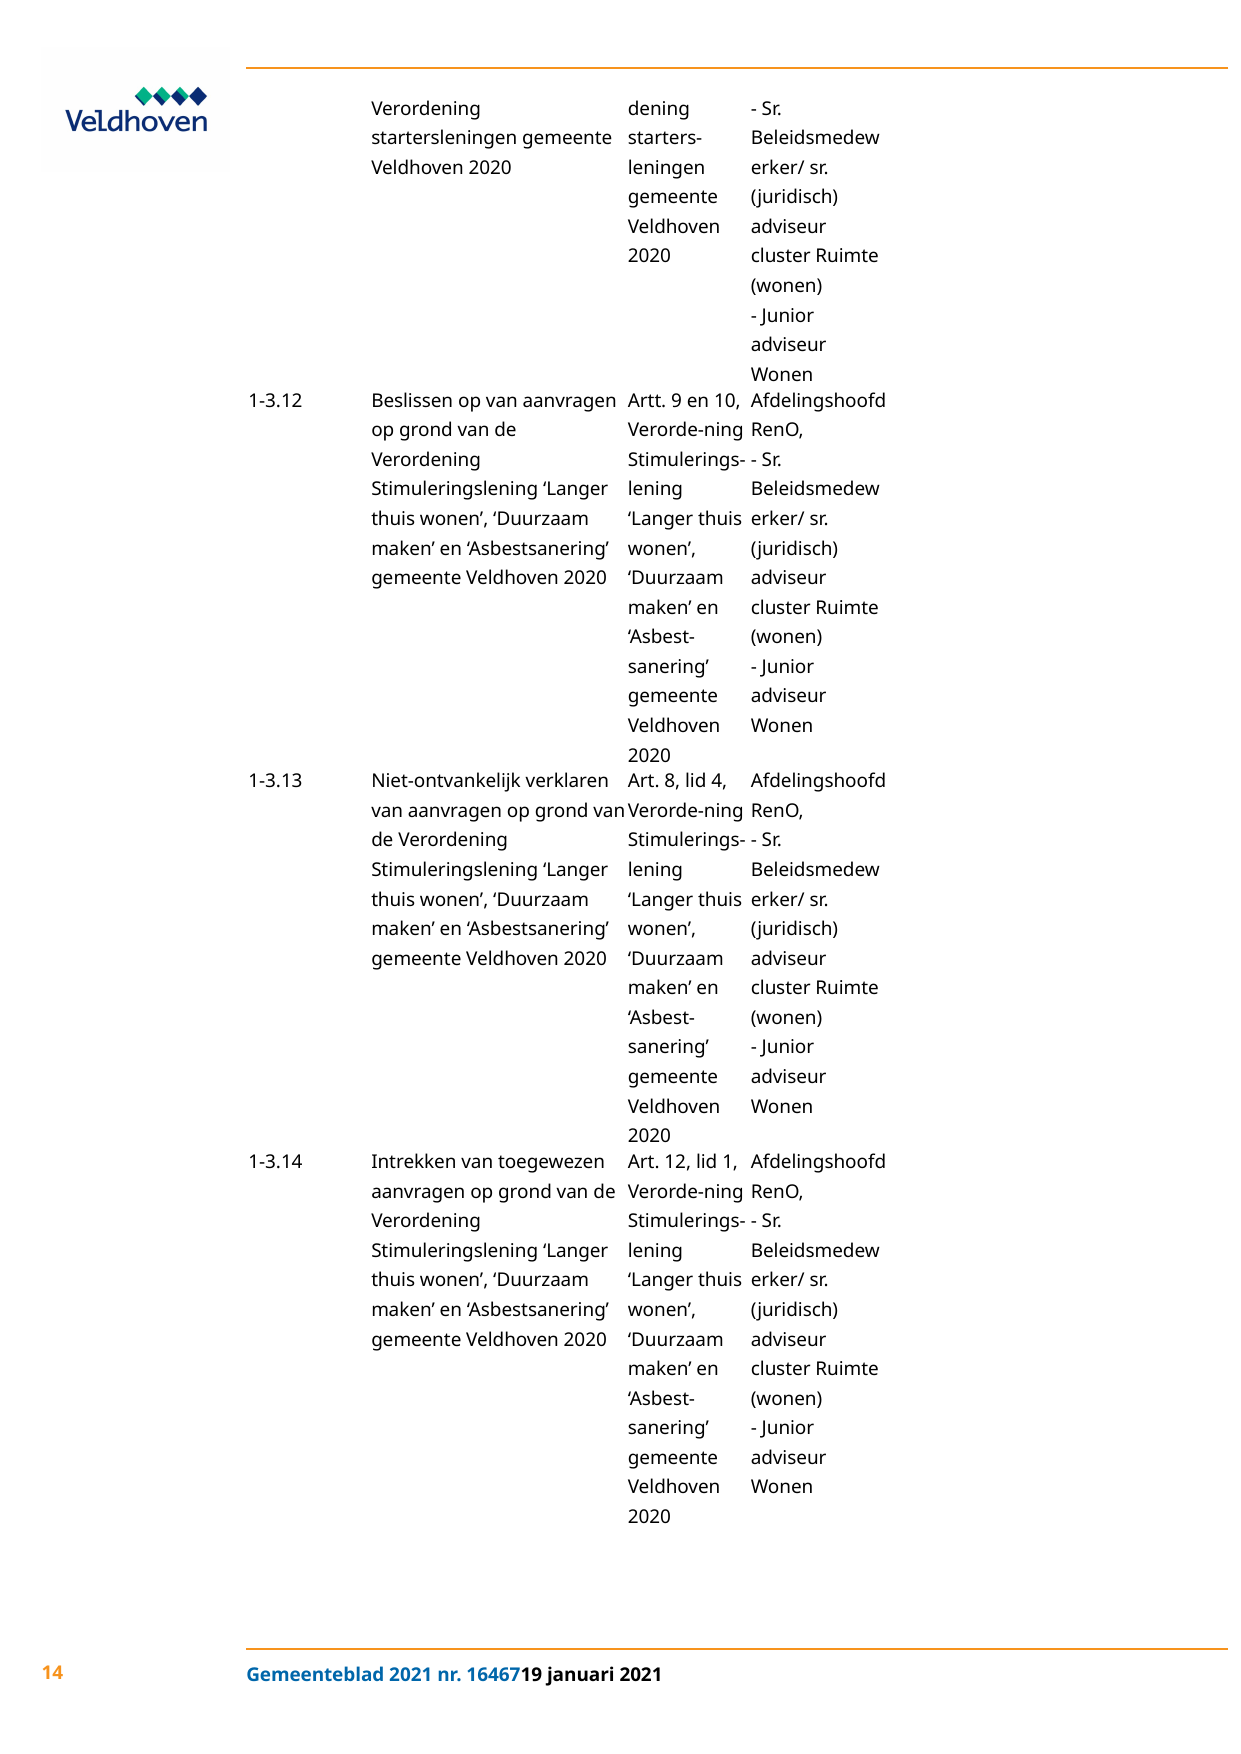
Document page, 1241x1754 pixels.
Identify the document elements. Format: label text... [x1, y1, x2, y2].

table_cell 1-3.12 [248, 387, 371, 767]
table_cell Artt. 9 en 10, Verorde-ning Stimulerings- lening ‘Langer thuis wonen’, ‘Duurzaam maken’ en ‘Asbest-sanering’ gemeente Veldhoven 2020 [628, 387, 751, 767]
table_cell Afdelingshoofd RenO, - Sr. Beleidsmedewerker/ sr. (juridisch) adviseur cluster Ruimte (wonen) - Junior adviseur Wonen [751, 387, 889, 767]
table_cell [248, 95, 371, 387]
table_cell [890, 95, 1152, 387]
table_cell Intrekken van toegewezen aanvragen op grond van de Verordening Stimuleringslening ‘Langer thuis wonen’, ‘Duurzaam maken’ en ‘Asbestsanering’ gemeente Veldhoven 2020 [371, 1148, 628, 1529]
table_cell Afdelingshoofd RenO, - Sr. Beleidsmedewerker/ sr. (juridisch) adviseur cluster Ruimte (wonen) - Junior adviseur Wonen [751, 768, 889, 1148]
table_cell Art. 8, lid 4, Verorde-ning Stimulerings-lening ‘Langer thuis wonen’, ‘Duurzaam maken’ en ‘Asbest-sanering’ gemeente Veldhoven 2020 [628, 768, 751, 1148]
table_cell [890, 387, 1152, 767]
table_cell Afdelingshoofd RenO, - Sr. Beleidsmedewerker/ sr. (juridisch) adviseur cluster Ruimte (wonen) - Junior adviseur Wonen [751, 1148, 889, 1529]
table_cell Art. 12, lid 1, Verorde-ning Stimulerings-lening ‘Langer thuis wonen’, ‘Duurzaam maken’ en ‘Asbest-sanering’ gemeente Veldhoven 2020 [628, 1148, 751, 1529]
table_cell [890, 1148, 1152, 1529]
table_cell 1-3.14 [248, 1148, 371, 1529]
table_cell 1-3.13 [248, 768, 371, 1148]
picture [41, 47, 231, 172]
table_cell Niet-ontvankelijk verklaren van aanvragen op grond van de Verordening Stimuleringslening ‘Langer thuis wonen’, ‘Duurzaam maken’ en ‘Asbestsanering’ gemeente Veldhoven 2020 [371, 768, 628, 1148]
table_cell Beslissen op van aanvragen op grond van de Verordening Stimuleringslening ‘Langer thuis wonen’, ‘Duurzaam maken’ en ‘Asbestsanering’ gemeente Veldhoven 2020 [371, 387, 628, 767]
table_cell Verordening startersleningen gemeente Veldhoven 2020 [371, 95, 628, 387]
table_cell dening starters-leningen gemeente Veldhoven 2020 [628, 95, 751, 387]
table_cell [890, 768, 1152, 1148]
table_cell - Sr. Beleidsmedewerker/ sr. (juridisch) adviseur cluster Ruimte (wonen) - Junior adviseur Wonen [751, 95, 889, 387]
